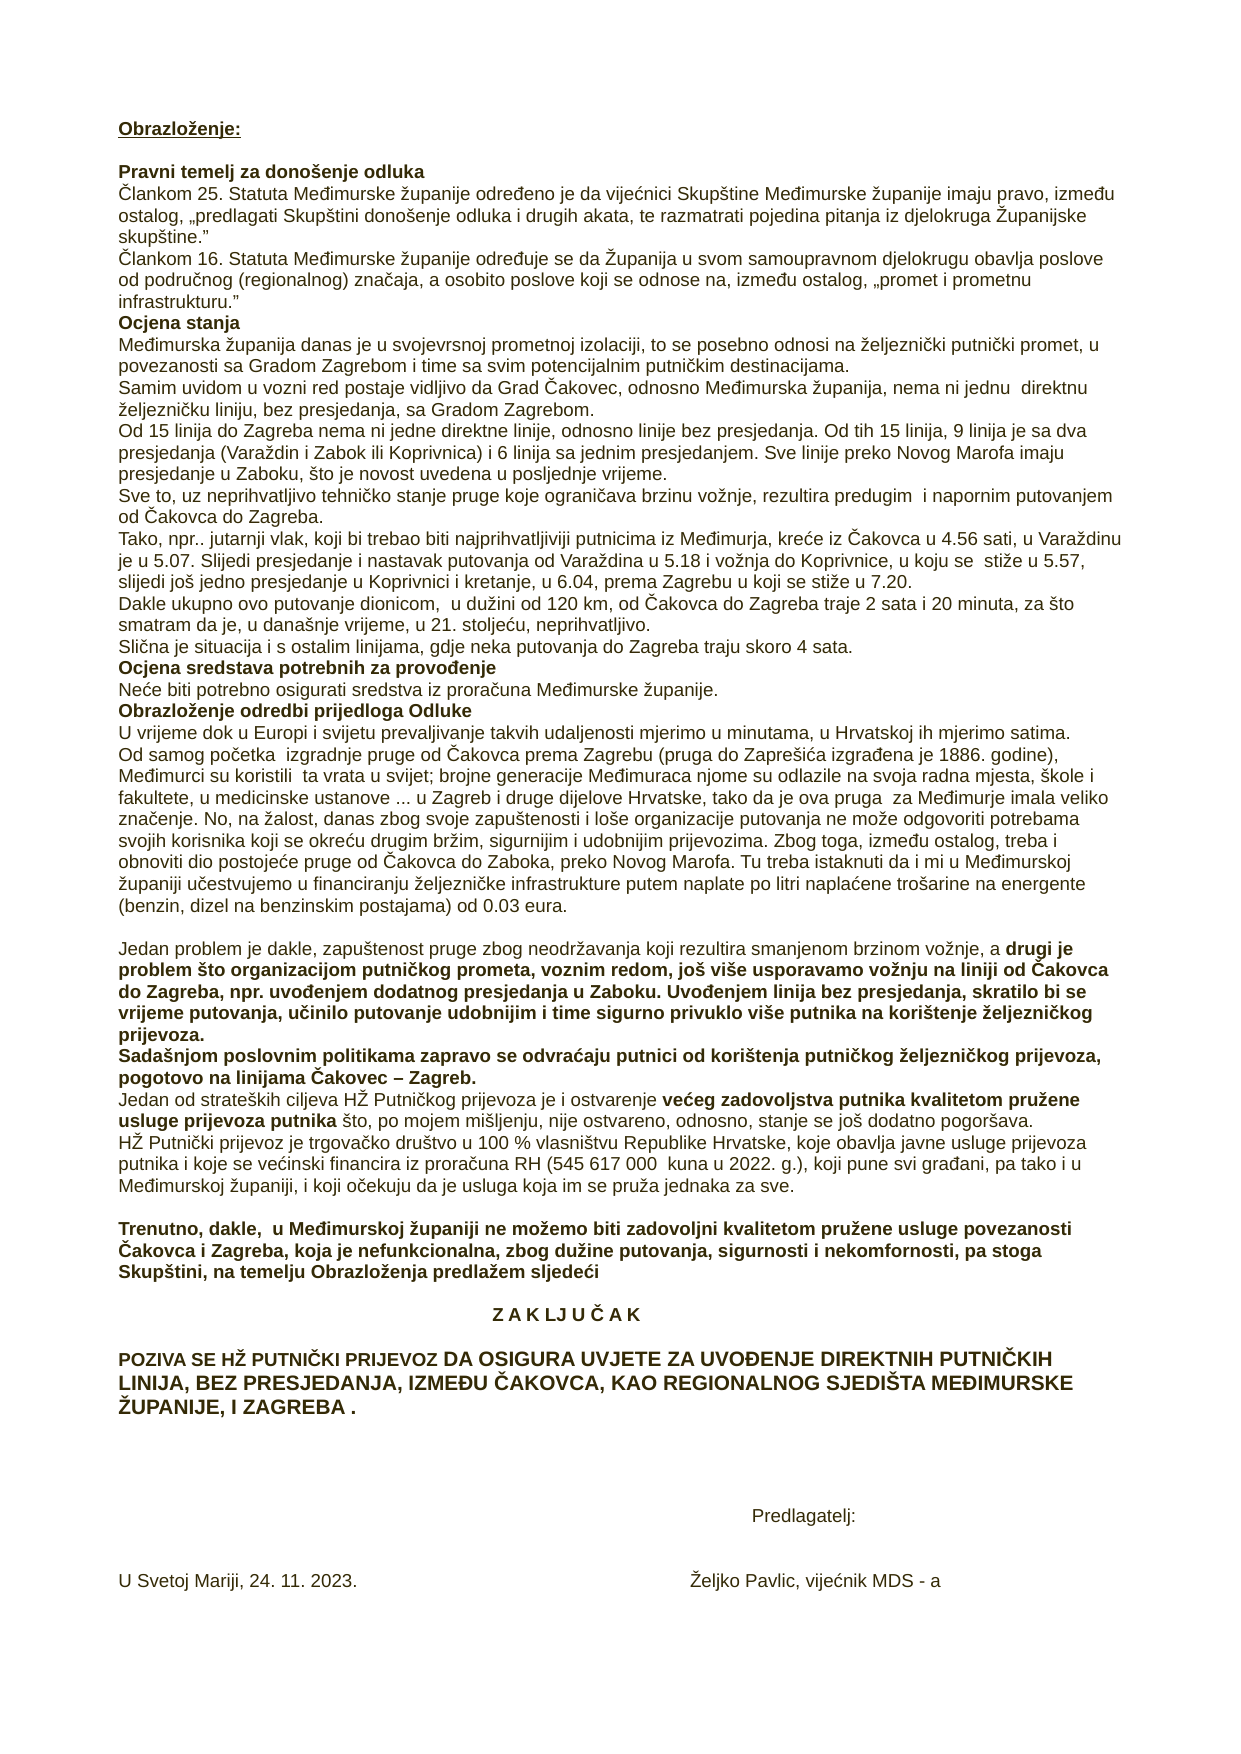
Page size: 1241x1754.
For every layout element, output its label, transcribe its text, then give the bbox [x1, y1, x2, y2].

text Člankom 25. Statuta Međimurske županije određeno je da vijećnici Skupštine Međimurske županije imaju pravo, između ostalog, „predlagati Skupštini donošenje odluka i drugih akata, te razmatrati pojedina pitanja iz djelokruga Županijske skupštine.” [118, 183, 1122, 247]
text U Svetoj Mariji, 24. 11. 2023. Željko Pavlic, vijećnik MDS - a [118, 1570, 1122, 1592]
text Slična je situacija i s ostalim linijama, gdje neka putovanja do Zagreba traju skoro 4 sata. [118, 636, 1122, 657]
text POZIVA SE HŽ PUTNIČKI PRIJEVOZ DA OSIGURA UVJETE ZA UVOĐENJE DIREKTNIH PUTNIČKIH LINIJA, BEZ PRESJEDANJA, IZMEĐU ČAKOVCA, KAO REGIONALNOG SJEDIŠTA MEĐIMURSKE ŽUPANIJE, I ZAGREBA . [118, 1347, 1122, 1441]
text Člankom 16. Statuta Međimurske županije određuje se da Županija u svom samoupravnom djelokrugu obavlja poslove od područnog (regionalnog) značaja, a osobito poslove koji se odnose na, između ostalog, „promet i prometnu infrastrukturu.” [118, 247, 1122, 312]
text Ocjena sredstava potrebnih za provođenje [118, 657, 1122, 679]
text Sadašnjom poslovnim politikama zapravo se odvraćaju putnici od korištenja putničkog željezničkog prijevoza, pogotovo na linijama Čakovec – Zagreb. [118, 1045, 1122, 1088]
text Ocjena stanja [118, 312, 1122, 334]
text Jedan od strateških ciljeva HŽ Putničkog prijevoza je i ostvarenje većeg zadovoljstva putnika kvalitetom pružene usluge prijevoza putnika što, po mojem mišljenju, nije ostvareno, odnosno, stanje se još dodatno pogoršava. HŽ Putnički prijevoz je trgovačko društvo u 100 % vlasništvu Republike Hrvatske, koje obavlja javne usluge prijevoza putnika i koje se većinski financira iz proračuna RH (545 617 000 kuna u 2022. g.), koji pune svi građani, pa tako i u Međimurskoj županiji, i koji očekuju da je usluga koja im se pruža jednaka za sve. [118, 1088, 1122, 1196]
text Predlagatelj: [118, 1505, 1122, 1527]
text Jedan problem je dakle, zapuštenost pruge zbog neodržavanja koji rezultira smanjenom brzinom vožnje, a drugi je problem što organizacijom putničkog prometa, voznim redom, još više usporavamo vožnju na liniji od Čakovca do Zagreba, npr. uvođenjem dodatnog presjedanja u Zaboku. Uvođenjem linija bez presjedanja, skratilo bi se vrijeme putovanja, učinilo putovanje udobnijim i time sigurno privuklo više putnika na korištenje željezničkog prijevoza. [118, 937, 1122, 1045]
text Samim uvidom u vozni red postaje vidljivo da Grad Čakovec, odnosno Međimurska županija, nema ni jednu direktnu željezničku liniju, bez presjedanja, sa Gradom Zagrebom. Od 15 linija do Zagreba nema ni jedne direktne linije, odnosno linije bez presjedanja. Od tih 15 linija, 9 linija je sa dva presjedanja (Varaždin i Zabok ili Koprivnica) i 6 linija sa jednim presjedanjem. Sve linije preko Novog Marofa imaju presjedanje u Zaboku, što je novost uvedena u posljednje vrijeme. [118, 377, 1122, 485]
text Od samog početka izgradnje pruge od Čakovca prema Zagrebu (pruga do Zaprešića izgrađena je 1886. godine), Međimurci su koristili ta vrata u svijet; brojne generacije Međimuraca njome su odlazile na svoja radna mjesta, škole i fakultete, u medicinske ustanove ... u Zagreb i druge dijelove Hrvatske, tako da je ova pruga za Međimurje imala veliko značenje. No, na žalost, danas zbog svoje zapuštenosti i loše organizacije putovanja ne može odgovoriti potrebama svojih korisnika koji se okreću drugim bržim, sigurnijim i udobnijim prijevozima. Zbog toga, između ostalog, treba i obnoviti dio postojeće pruge od Čakovca do Zaboka, preko Novog Marofa. Tu treba istaknuti da i mi u Međimurskoj županiji učestvujemo u financiranju željezničke infrastrukture putem naplate po litri naplaćene trošarine na energente (benzin, dizel na benzinskim postajama) od 0.03 eura. [118, 743, 1122, 916]
text Obrazloženje: Pravni temelj za donošenje odluka [118, 118, 1122, 183]
text Z A K LJ U Č A K [118, 1304, 1122, 1326]
text Neće biti potrebno osigurati sredstva iz proračuna Međimurske županije. [118, 679, 1122, 700]
text Trenutno, dakle, u Međimurskoj županiji ne možemo biti zadovoljni kvalitetom pružene usluge povezanosti Čakovca i Zagreba, koja je nefunkcionalna, zbog dužine putovanja, sigurnosti i nekomfornosti, pa stoga Skupštini, na temelju Obrazloženja predlažem sljedeći [118, 1218, 1122, 1282]
text Međimurska županija danas je u svojevrsnoj prometnoj izolaciji, to se posebno odnosi na željeznički putnički promet, u povezanosti sa Gradom Zagrebom i time sa svim potencijalnim putničkim destinacijama. [118, 334, 1122, 377]
text Sve to, uz neprihvatljivo tehničko stanje pruge koje ograničava brzinu vožnje, rezultira predugim i napornim putovanjem od Čakovca do Zagreba. Tako, npr.. jutarnji vlak, koji bi trebao biti najprihvatljiviji putnicima iz Međimurja, kreće iz Čakovca u 4.56 sati, u Varaždinu je u 5.07. Slijedi presjedanje i nastavak putovanja od Varaždina u 5.18 i vožnja do Koprivnice, u koju se stiže u 5.57, slijedi još jedno presjedanje u Koprivnici i kretanje, u 6.04, prema Zagrebu u koji se stiže u 7.20. Dakle ukupno ovo putovanje dionicom, u dužini od 120 km, od Čakovca do Zagreba traje 2 sata i 20 minuta, za što smatram da je, u današnje vrijeme, u 21. stoljeću, neprihvatljivo. [118, 485, 1122, 636]
text Obrazloženje odredbi prijedloga Odluke [118, 700, 1122, 722]
text U vrijeme dok u Europi i svijetu prevaljivanje takvih udaljenosti mjerimo u minutama, u Hrvatskoj ih mjerimo satima. [118, 722, 1122, 743]
